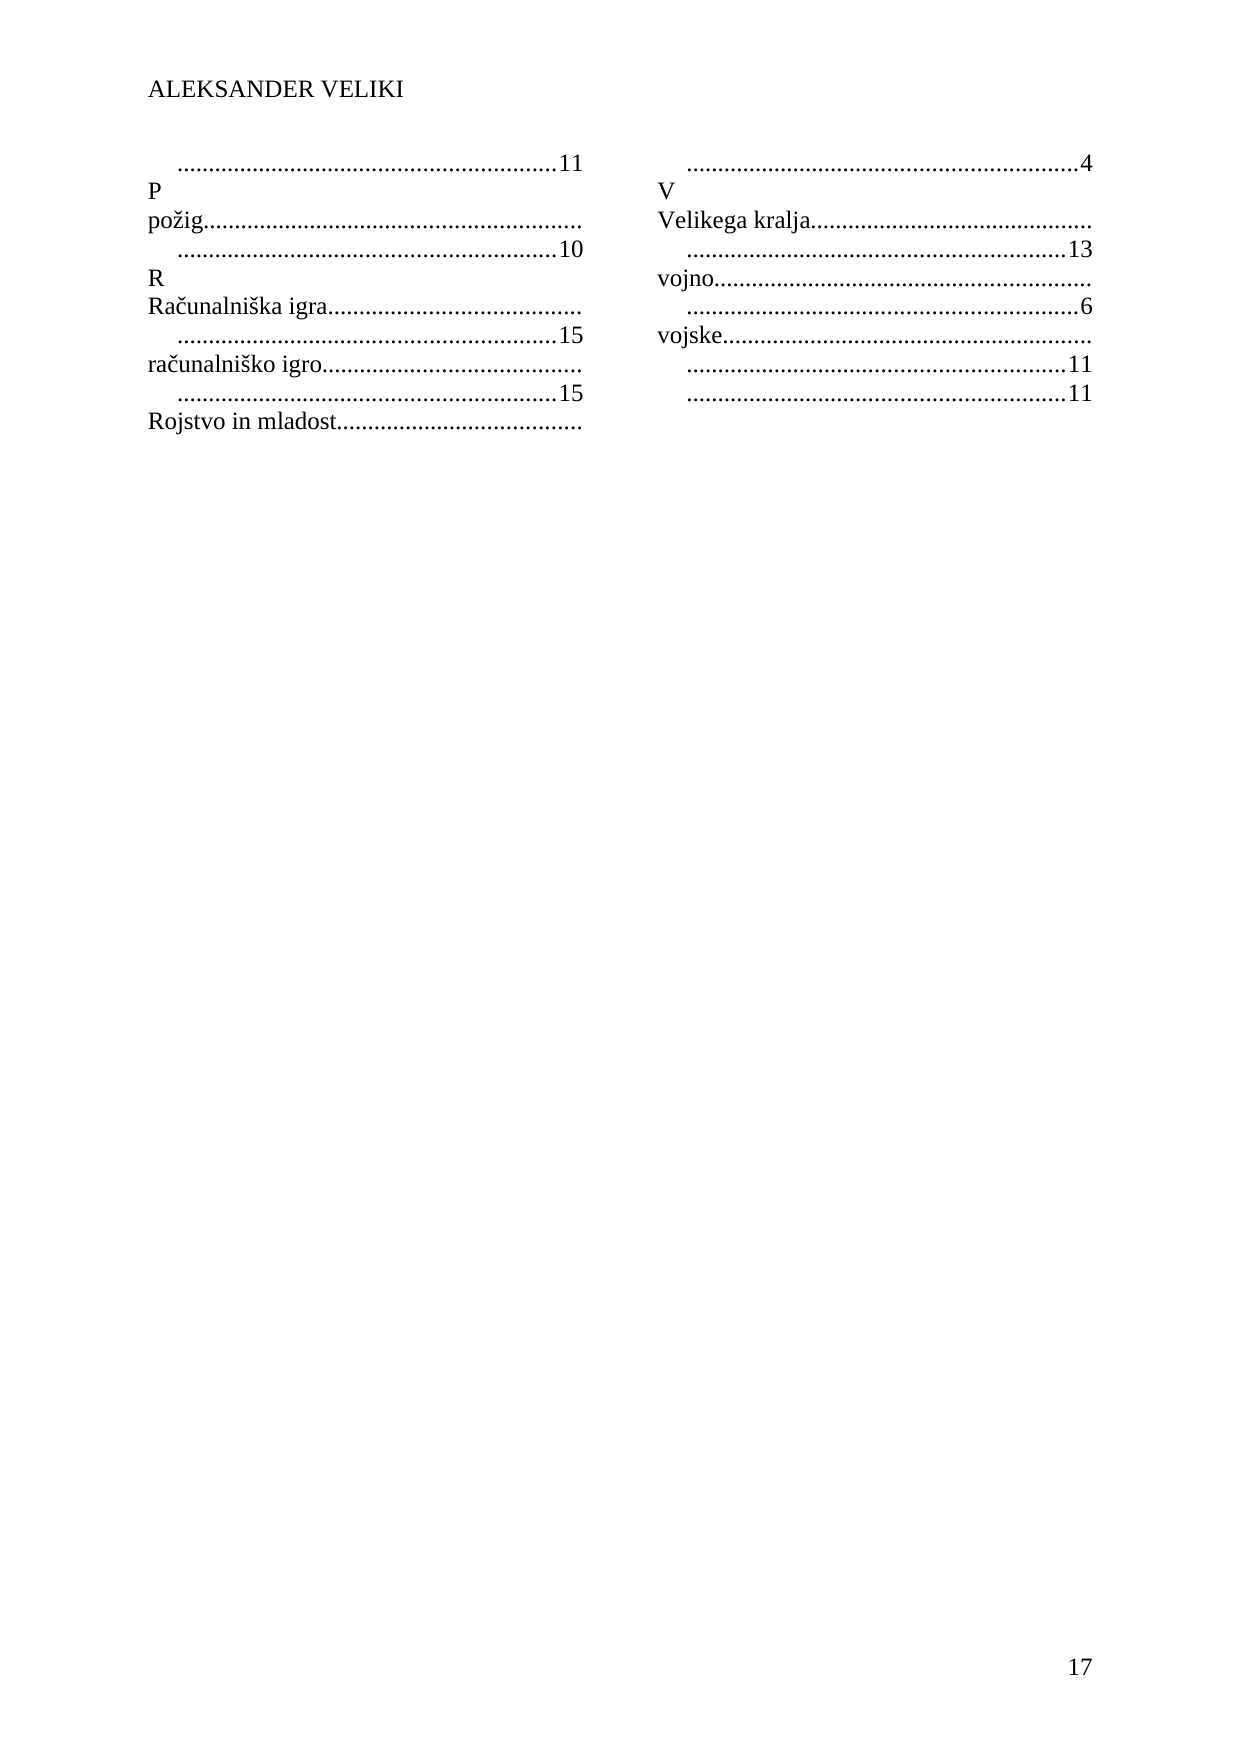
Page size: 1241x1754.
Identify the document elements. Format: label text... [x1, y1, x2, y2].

text 11 [686, 378, 1093, 406]
text 6 [686, 291, 1093, 320]
text 10 [177, 234, 583, 263]
text vojske [657, 320, 1093, 349]
text V [657, 176, 1093, 205]
text Rojstvo in mladost [148, 406, 583, 435]
text Računalniška igra [148, 291, 583, 320]
text vojno [657, 263, 1093, 291]
text 13 [686, 234, 1093, 263]
text 15 [177, 320, 583, 349]
text R [148, 263, 583, 291]
text računalniško igro [148, 349, 583, 378]
text Velikega kralja [657, 205, 1093, 234]
text P [148, 176, 583, 205]
text požig [148, 205, 583, 234]
text 11 [686, 349, 1093, 378]
text 11 [177, 148, 583, 176]
text 4 [686, 148, 1093, 176]
text 15 [177, 378, 583, 406]
